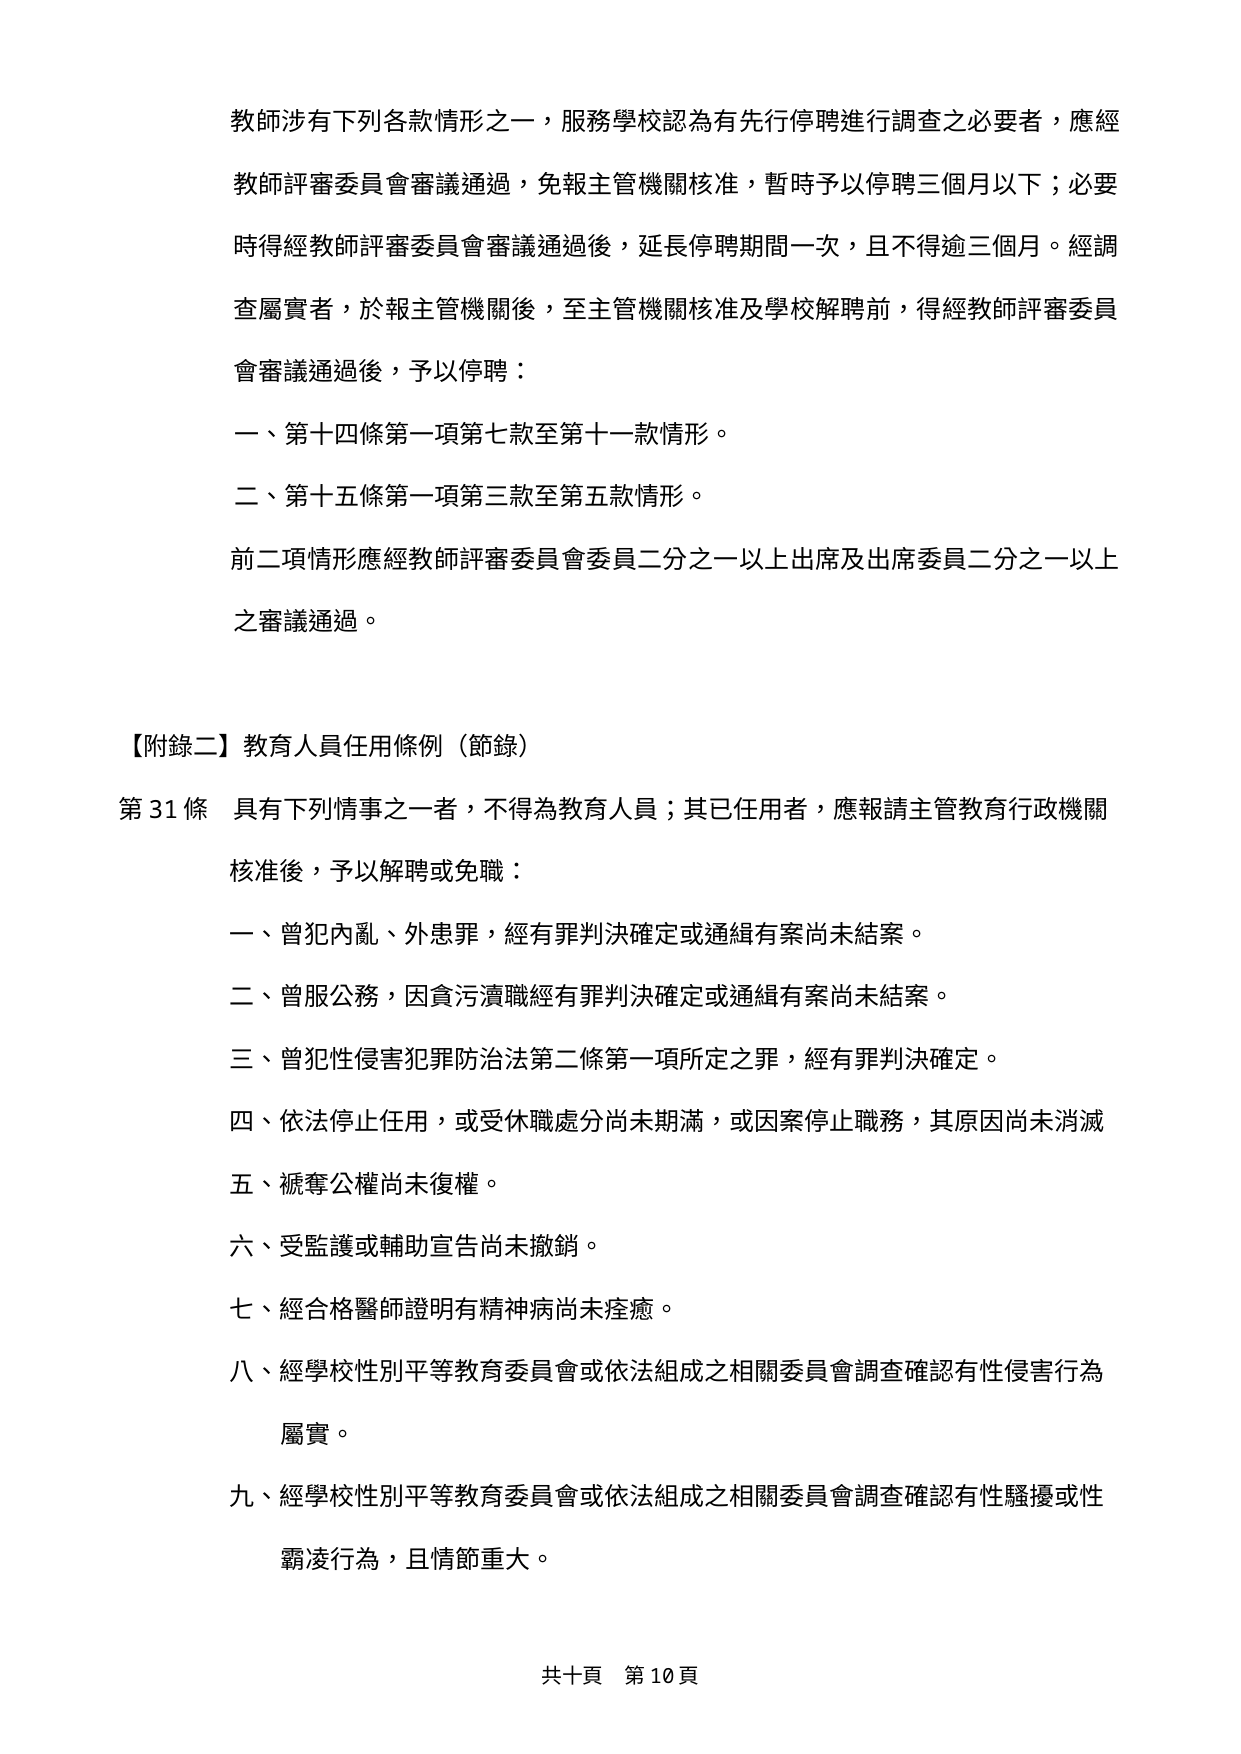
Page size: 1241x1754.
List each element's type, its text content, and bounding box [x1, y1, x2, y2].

text 二、曾服公務，因貪污瀆職經有罪判決確定或通緝有案尚未結案。 [118, 953, 1122, 1016]
text 二、第十五條第一項第三款至第五款情形。 [118, 453, 1122, 516]
text 【附錄二】教育人員任用條例（節錄） [118, 703, 1122, 766]
text 前二項情形應經教師評審委員會委員二分之一以上出席及出席委員二分之一以上之審議通過。 [231, 516, 1122, 641]
text 教師涉有下列各款情形之一，服務學校認為有先行停聘進行調查之必要者，應經教師評審委員會審議通過，免報主管機關核准，暫時予以停聘三個月以下；必要時得經教師評審委員會審議通過後，延長停聘期間一次，且不得逾三個月。經調查屬實者，於報主管機關後，至主管機關核准及學校解聘前，得經教師評審委員會審議通過後，予以停聘： [231, 78, 1122, 391]
text 八、經學校性別平等教育委員會或依法組成之相關委員會調查確認有性侵害行為 屬實。 [229, 1328, 1122, 1453]
text 七、經合格醫師證明有精神病尚未痊癒。 [118, 1266, 1122, 1328]
text 五、褫奪公權尚未復權。 [118, 1141, 1122, 1203]
text 三、曾犯性侵害犯罪防治法第二條第一項所定之罪，經有罪判決確定。 [118, 1016, 1122, 1078]
text 第31條 具有下列情事之一者，不得為教育人員；其已任用者，應報請主管教育行政機關核准後，予以解聘或免職： [118, 766, 1122, 891]
text 一、第十四條第一項第七款至第十一款情形。 [118, 391, 1122, 453]
text 九、經學校性別平等教育委員會或依法組成之相關委員會調查確認有性騷擾或性 霸凌行為，且情節重大。 [229, 1453, 1122, 1578]
text 六、受監護或輔助宣告尚未撤銷。 [118, 1203, 1122, 1266]
text 一、曾犯內亂、外患罪，經有罪判決確定或通緝有案尚未結案。 [118, 891, 1122, 953]
text 四、依法停止任用，或受休職處分尚未期滿，或因案停止職務，其原因尚未消滅 [118, 1078, 1122, 1141]
